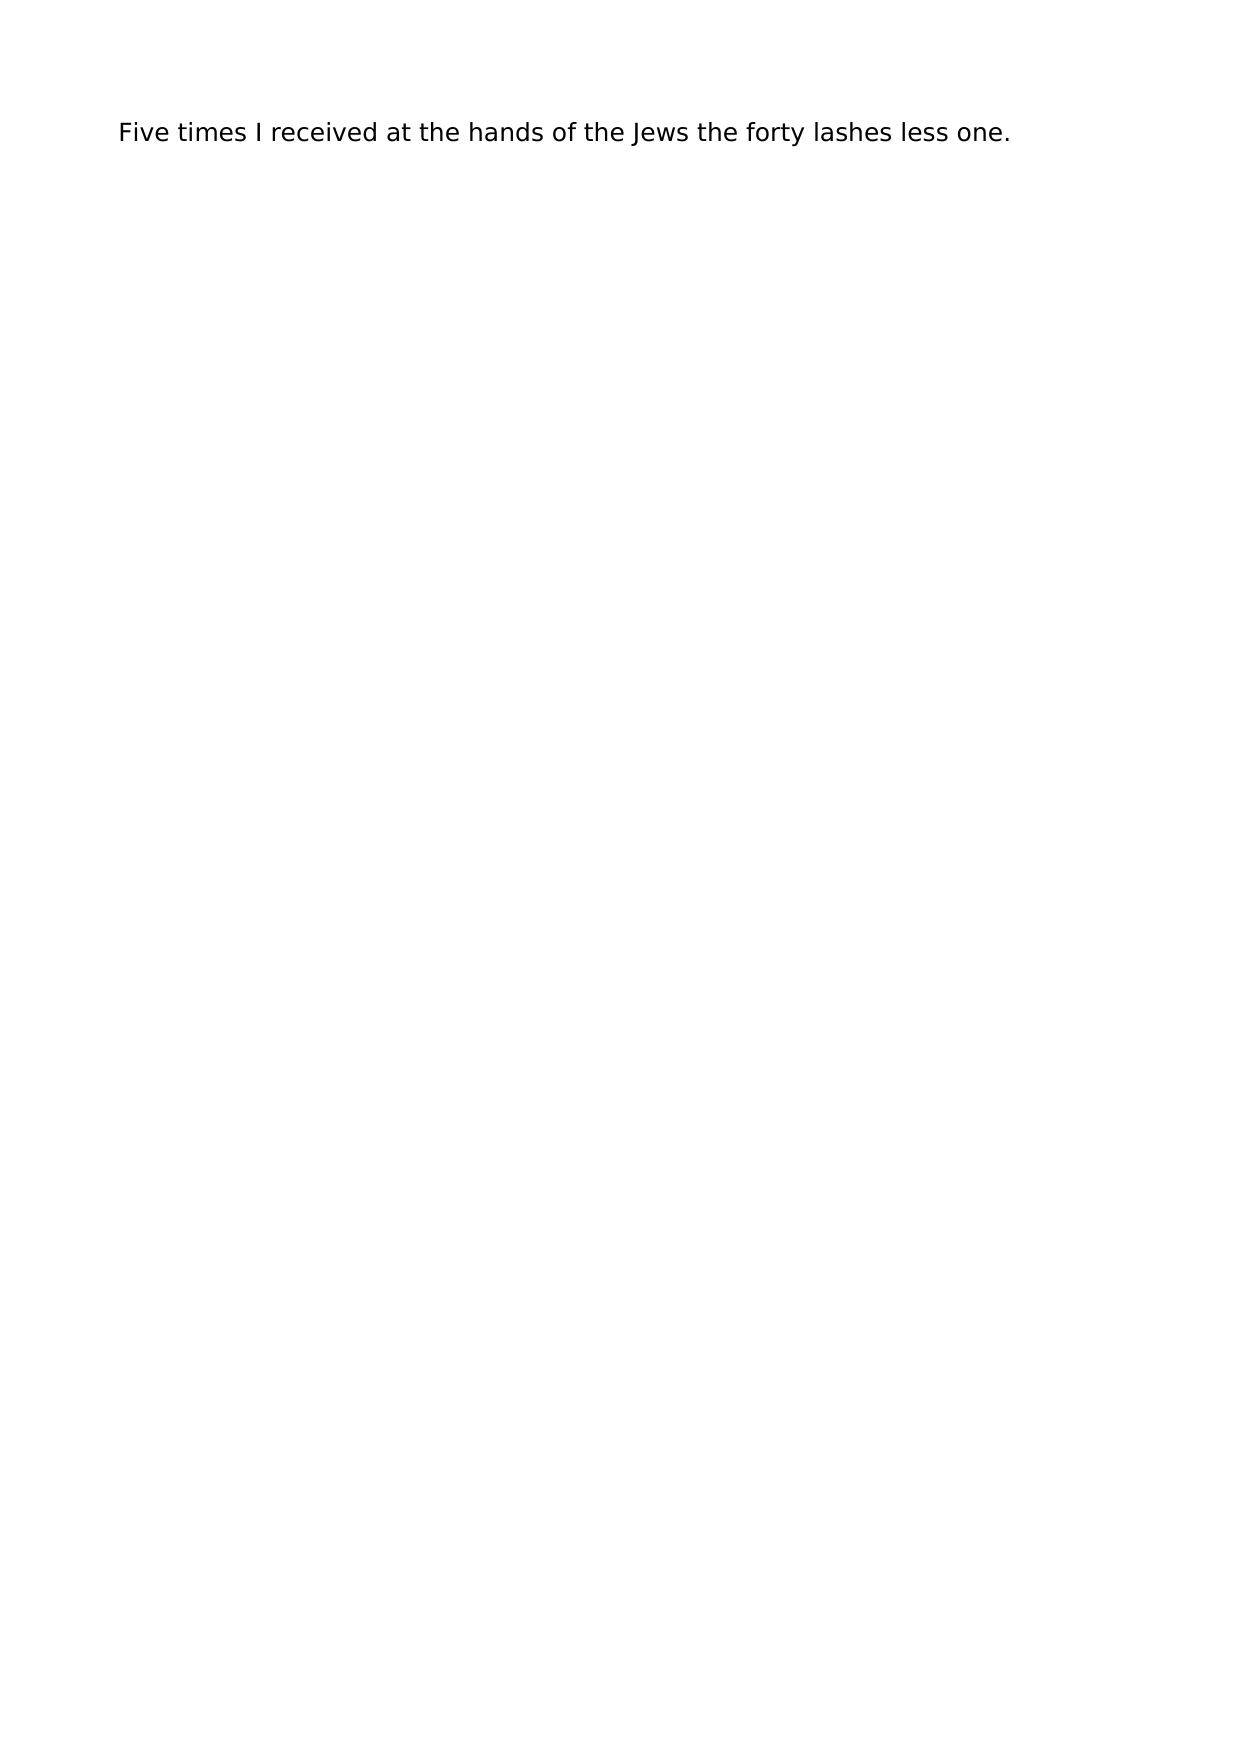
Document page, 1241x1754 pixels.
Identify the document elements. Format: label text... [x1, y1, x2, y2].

text Five times I received at the hands of the Jews the forty lashes less one. [118, 118, 1122, 147]
